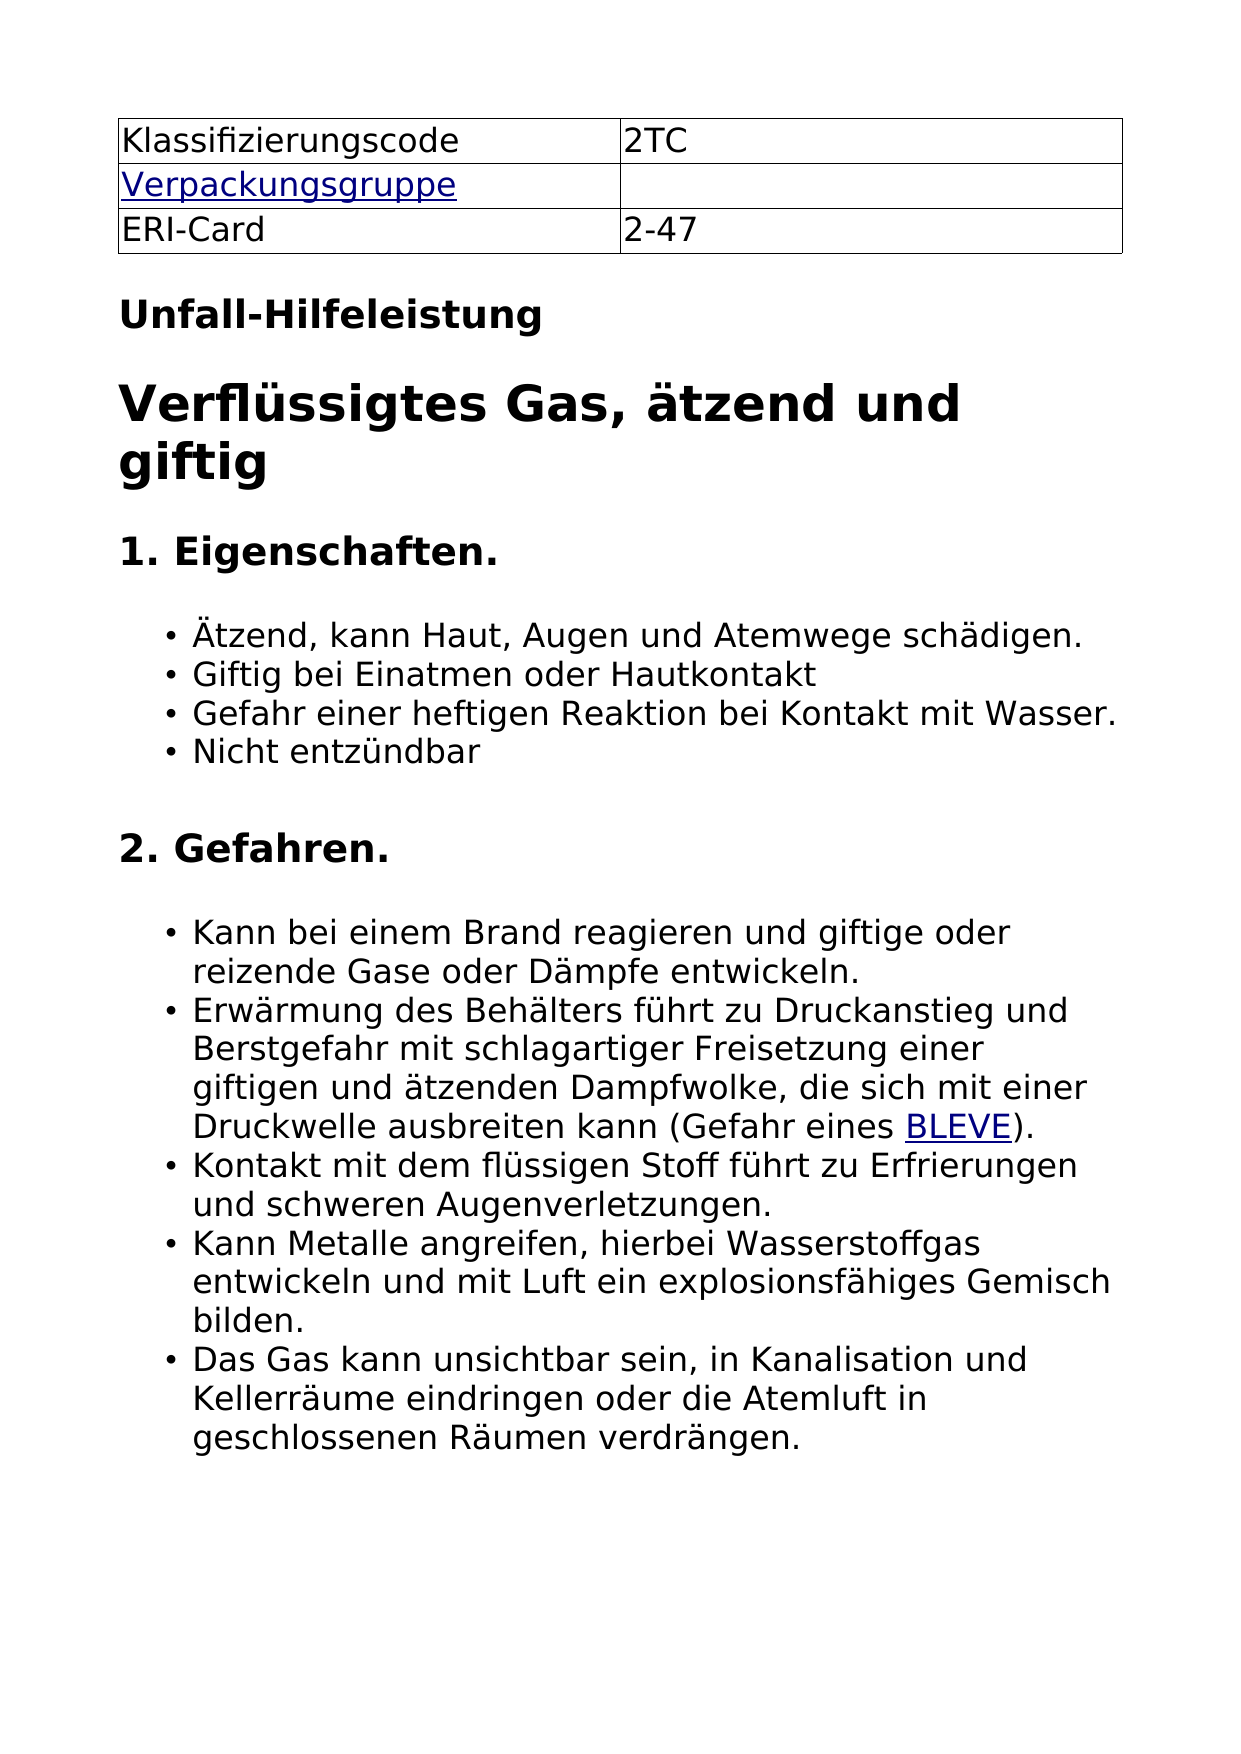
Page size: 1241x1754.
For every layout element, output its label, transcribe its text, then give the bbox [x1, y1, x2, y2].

table_cell 2-47 [621, 209, 1122, 252]
table_cell ERI-Card [119, 209, 620, 252]
list Giftig bei Einatmen oder Hautkontakt [177, 655, 1122, 694]
list Erwärmung des Behälters führt zu Druckanstieg und Berstgefahr mit schlagartiger Freisetzung einer giftigen und ätzenden Dampfwolke, die sich mit einer Druckwelle ausbreiten kann (Gefahr eines BLEVE). [177, 991, 1122, 1146]
list Ätzend, kann Haut, Augen und Atemwege schädigen. [177, 616, 1122, 655]
subtitle Unfall-Hilfeleistung [118, 292, 1122, 338]
table_cell Verpackungsgruppe [119, 164, 620, 208]
subtitle Verflüssigtes Gas, ätzend und giftig [118, 375, 1122, 492]
subtitle 2. Gefahren. [118, 826, 1122, 871]
table_cell [621, 164, 1122, 208]
table_cell 2TC [621, 119, 1122, 163]
list Nicht entzündbar [177, 733, 1122, 772]
list Kann bei einem Brand reagieren und giftige oder reizende Gase oder Dämpfe entwickeln. [177, 913, 1122, 991]
subtitle 1. Eigenschaften. [118, 529, 1122, 574]
list Gefahr einer heftigen Reaktion bei Kontakt mit Wasser. [177, 694, 1122, 733]
list Kontakt mit dem flüssigen Stoff führt zu Erfrierungen und schweren Augenverletzungen. [177, 1146, 1122, 1224]
table_cell Klassifizierungscode [119, 119, 620, 163]
list Das Gas kann unsichtbar sein, in Kanalisation und Kellerräume eindringen oder die Atemluft in geschlossenen Räumen verdrängen. [177, 1341, 1122, 1457]
list Kann Metalle angreifen, hierbei Wasserstoffgas entwickeln und mit Luft ein explosionsfähiges Gemisch bilden. [177, 1224, 1122, 1341]
